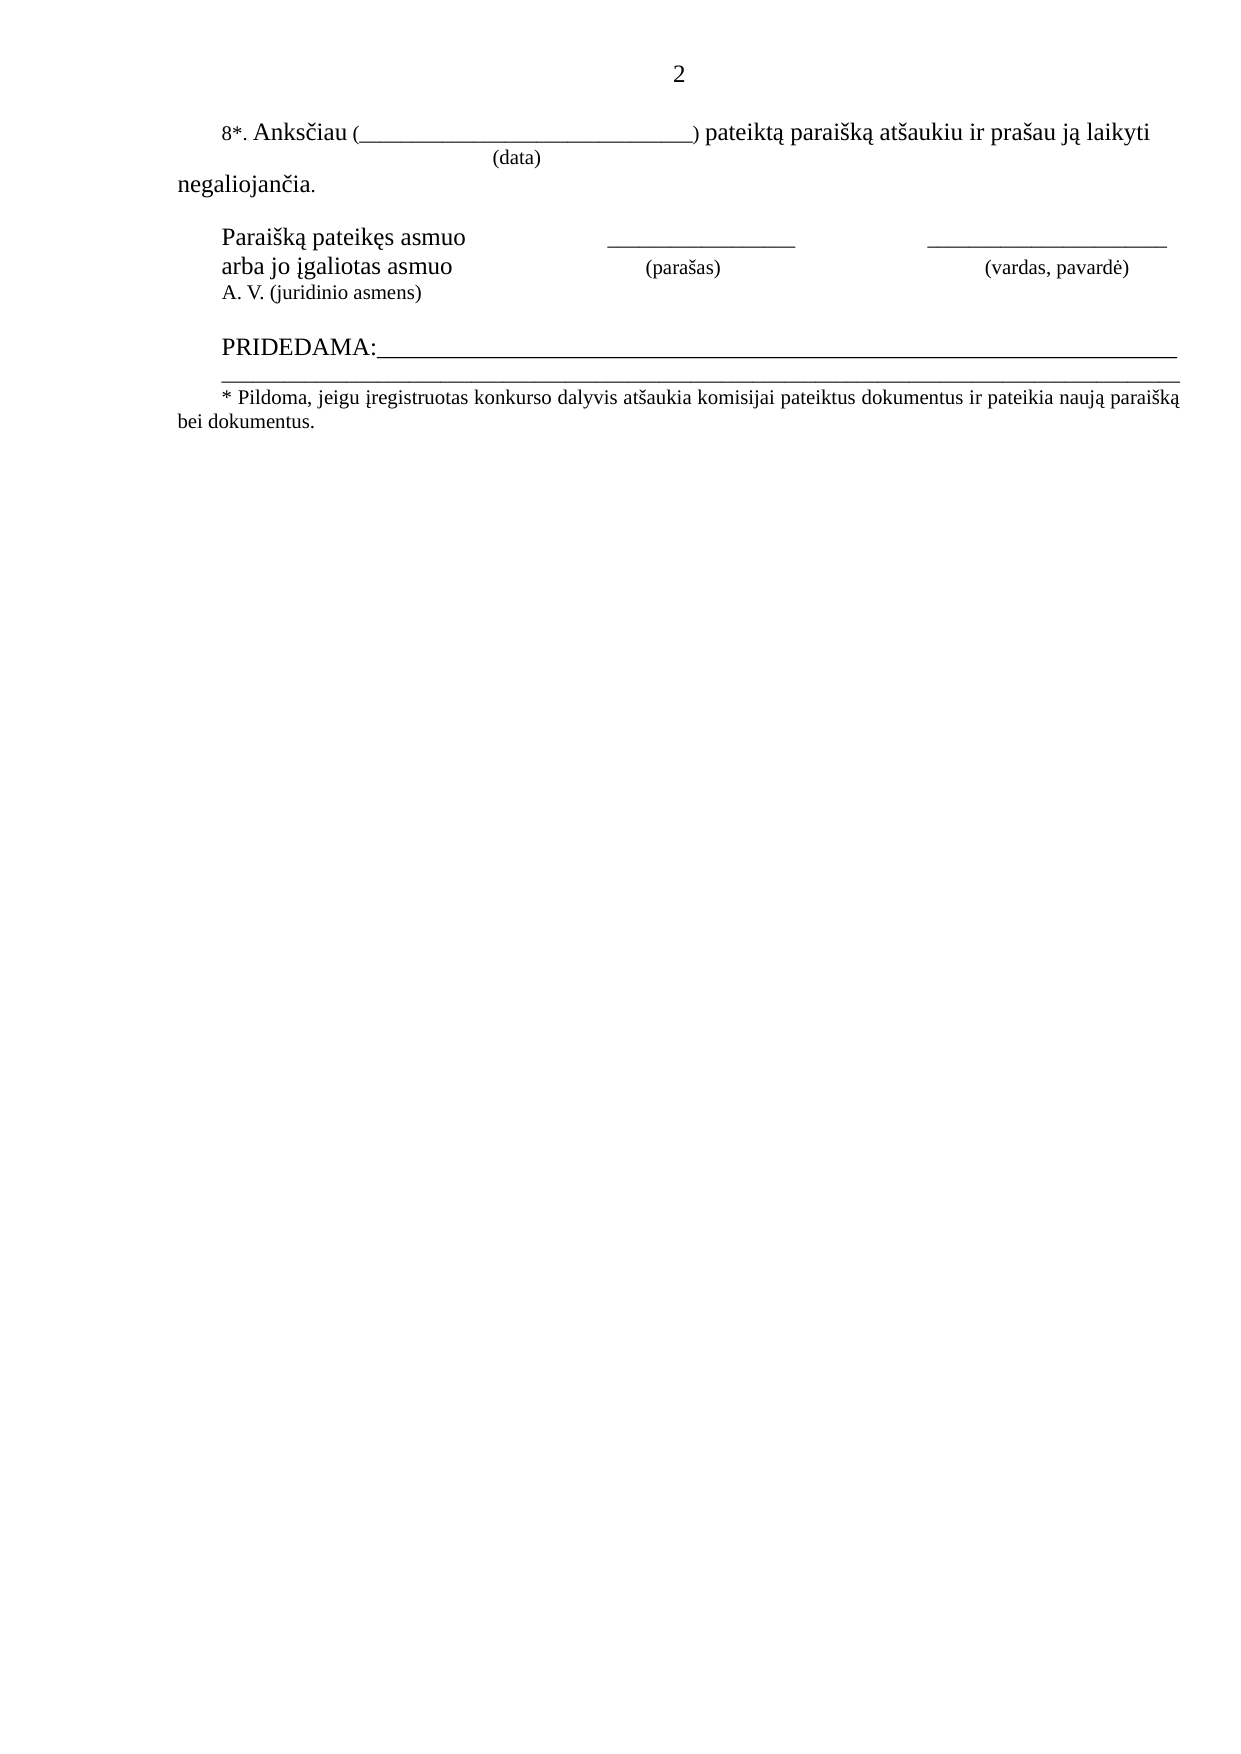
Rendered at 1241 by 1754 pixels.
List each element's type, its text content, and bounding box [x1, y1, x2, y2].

text ____________________________________________________________________________________________ [177, 361, 1181, 385]
text negaliojančia. [177, 169, 1181, 198]
text (data) [177, 145, 1181, 169]
text * Pildoma, jeigu įregistruotas konkurso dalyvis atšaukia komisijai pateiktus dokumentus ir pateikia naują paraišką bei dokumentus. [177, 385, 1181, 433]
text PRIDEDAMA:________________________________________________________________ [177, 332, 1181, 361]
text A. V. (juridinio asmens) [177, 280, 1181, 304]
text 8*. Anksčiau (________________________________) pateiktą paraišką atšaukiu ir prašau ją laikyti [177, 117, 1181, 145]
text arba jo įgaliotas asmuo (parašas) (vardas, pavardė) [177, 251, 1181, 280]
text Paraišką pateikęs asmuo __________________ _______________________ [177, 222, 1181, 251]
